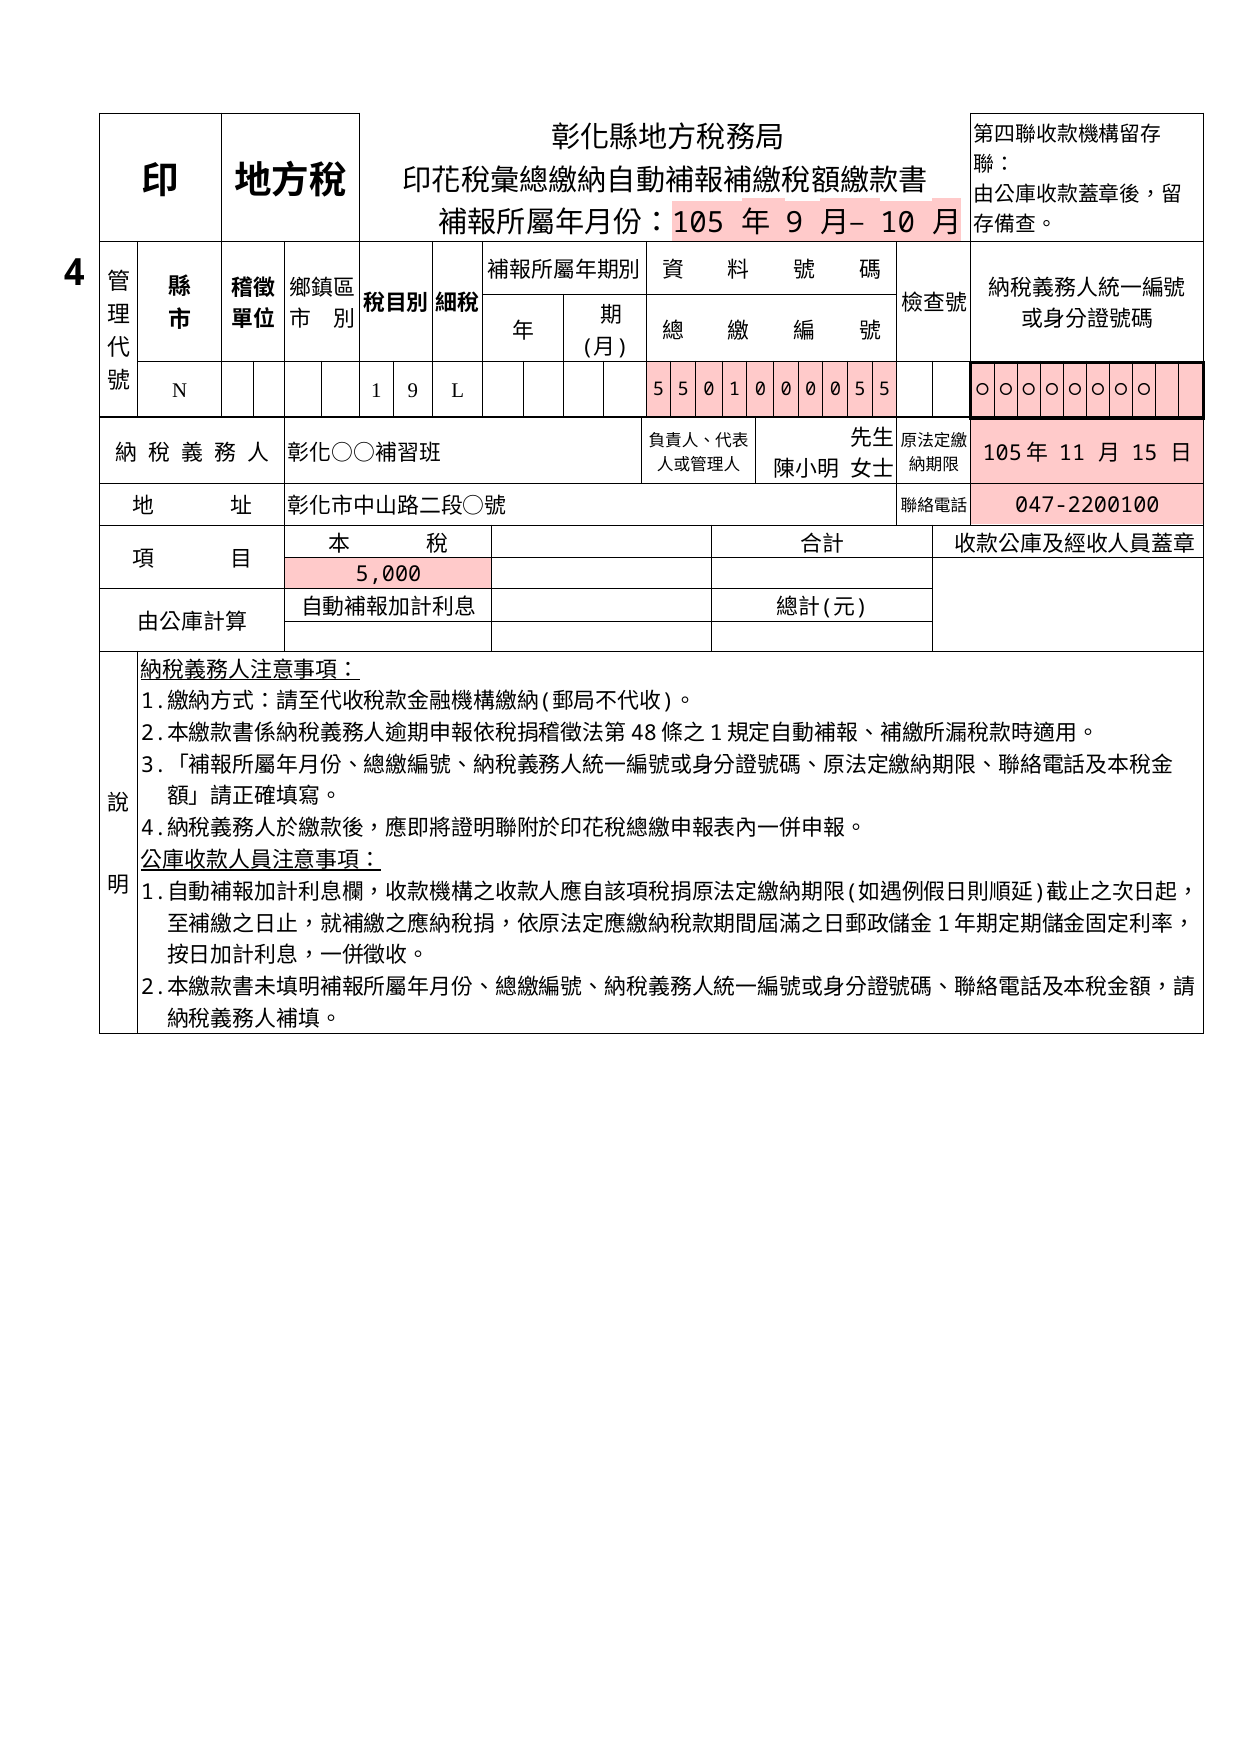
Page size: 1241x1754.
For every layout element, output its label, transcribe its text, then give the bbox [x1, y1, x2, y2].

table_cell  [1018, 364, 1040, 416]
table_cell 0 [799, 362, 822, 416]
table_cell [285, 622, 491, 651]
table_cell [49, 416, 99, 483]
table_cell [285, 362, 321, 416]
table_cell 本 稅 [285, 526, 491, 557]
table_cell  [972, 364, 994, 416]
table_cell 資 料 號 碼 [647, 242, 896, 294]
table_header 地方稅 [222, 114, 359, 241]
table_cell [492, 589, 711, 621]
table_cell 總計(元) [712, 589, 932, 621]
table_cell 9 [394, 362, 432, 416]
table_cell  [1110, 364, 1132, 416]
table_cell 先生 陳小明 女士 [756, 418, 896, 483]
table_header 第四聯收款機構留存聯： 由公庫收款蓋章後，留存備查。 [971, 114, 1203, 241]
table_cell [604, 362, 646, 416]
table_cell  [995, 364, 1017, 416]
table_header 彰化縣地方稅務局 印花稅彙總繳納自動補報補繳稅額繳款書 補報所屬年月份：105 年 9 月– 10 月 [360, 113, 970, 241]
table_cell [254, 362, 284, 416]
table_cell 總 繳 編 號 [647, 295, 896, 361]
table_cell 5 [671, 362, 695, 416]
table_cell L [433, 362, 482, 416]
table_cell 原法定繳納期限 [897, 418, 970, 483]
table_cell  [1087, 364, 1109, 416]
table_cell 納 稅 義 務 人 [100, 418, 284, 483]
table_cell 說 明 [100, 652, 137, 1033]
table_cell [222, 362, 253, 416]
table_cell 期(月) [564, 295, 646, 361]
table_cell N [138, 362, 221, 416]
table_cell 細稅 [433, 242, 482, 361]
table_cell [933, 558, 1203, 651]
table_cell 彰化○○補習班 [285, 418, 641, 483]
table_cell [49, 557, 99, 588]
table_cell [49, 483, 99, 524]
table_cell 納稅義務人注意事項： 1.繳納方式：請至代收稅款金融機構繳納(郵局不代收)。 2.本繳款書係納稅義務人逾期申報依稅捐稽徵法第48條之1規定自動補報、補繳所漏稅款時適用。 3.「補報所屬年月份、總繳編號、納稅義務人統一編號或身分證號碼、原法定繳納期限、聯絡電話及本稅金 額」請正確填寫。 4.納稅義務人於繳款後，應即將證明聯附於印花稅總繳申報表內一併申報。 公庫收款人員注意事項： 1.自動補報加計利息欄，收款機構之收款人應自該項稅捐原法定繳納期限(如遇例假日則順延)截止之次日起， 至補繳之日止，就補繳之應納稅捐，依原法定應繳納稅款期間屆滿之日郵政儲金1年期定期儲金固定利率， 按日加計利息，一併徵收。 2.本繳款書未填明補報所屬年月份、總繳編號、納稅義務人統一編號或身分證號碼、聯絡電話及本稅金額，請 納稅義務人補填。 [138, 652, 1203, 1033]
table_cell 1 [360, 362, 393, 416]
table_cell 聯絡電話 [897, 484, 970, 524]
table_cell 5 [647, 362, 670, 416]
table_cell 1 [723, 362, 746, 416]
table_cell 彰化市中山路二段○號 [285, 484, 896, 524]
table_cell 鄉鎮區 市 別 [285, 242, 359, 361]
table_cell 管理 代號 [100, 242, 137, 416]
table_cell 項 目 [100, 526, 284, 588]
table_cell 5 [848, 362, 872, 416]
table_cell [49, 651, 99, 1033]
table_cell [933, 362, 969, 416]
table_cell 5,000 [285, 558, 491, 588]
table_cell [712, 622, 932, 651]
table_cell 自動補報加計利息 [285, 589, 491, 621]
table_cell [524, 362, 563, 416]
table_cell [49, 525, 99, 557]
table_cell 檢查號 [897, 242, 970, 361]
table_cell [897, 362, 932, 416]
table_cell [483, 362, 523, 416]
table_cell  [1041, 364, 1063, 416]
table_header 4 [49, 113, 99, 416]
table_cell 105年 11 月 15 日 [971, 420, 1203, 483]
table_cell 納稅義務人統一編號 或身分證號碼 [971, 242, 1203, 361]
table_cell 稽徵 單位 [222, 242, 284, 361]
table_cell [1156, 364, 1178, 416]
table_cell [322, 362, 359, 416]
table_cell [564, 362, 603, 416]
table_cell 合計 [712, 526, 932, 557]
table_cell 年 [483, 295, 563, 361]
table_cell [1179, 364, 1202, 416]
table_cell 補報所屬年期別 [483, 242, 646, 294]
table_cell 地 址 [100, 484, 284, 524]
table_cell [49, 621, 99, 651]
table_cell 5 [873, 362, 896, 416]
table_cell 收款公庫及經收人員蓋章 [933, 526, 1203, 557]
table_cell 047-2200100 [971, 484, 1203, 524]
table_cell 0 [823, 362, 847, 416]
table_cell 0 [774, 362, 798, 416]
table_cell 稅目別 [360, 242, 432, 361]
table_cell [49, 588, 99, 621]
table_cell 由公庫計算 [100, 589, 284, 651]
table_cell 0 [747, 362, 773, 416]
table_cell [492, 558, 711, 588]
table_cell [492, 622, 711, 651]
table_cell [712, 558, 932, 588]
table_cell 0 [696, 362, 722, 416]
table_cell [492, 526, 711, 557]
table_cell 縣 市 [138, 242, 221, 361]
table_cell  [1064, 364, 1086, 416]
table_cell  [1133, 364, 1155, 416]
table_header 印 [100, 114, 221, 241]
table_cell 負責人、代表人或管理人 [642, 418, 755, 483]
